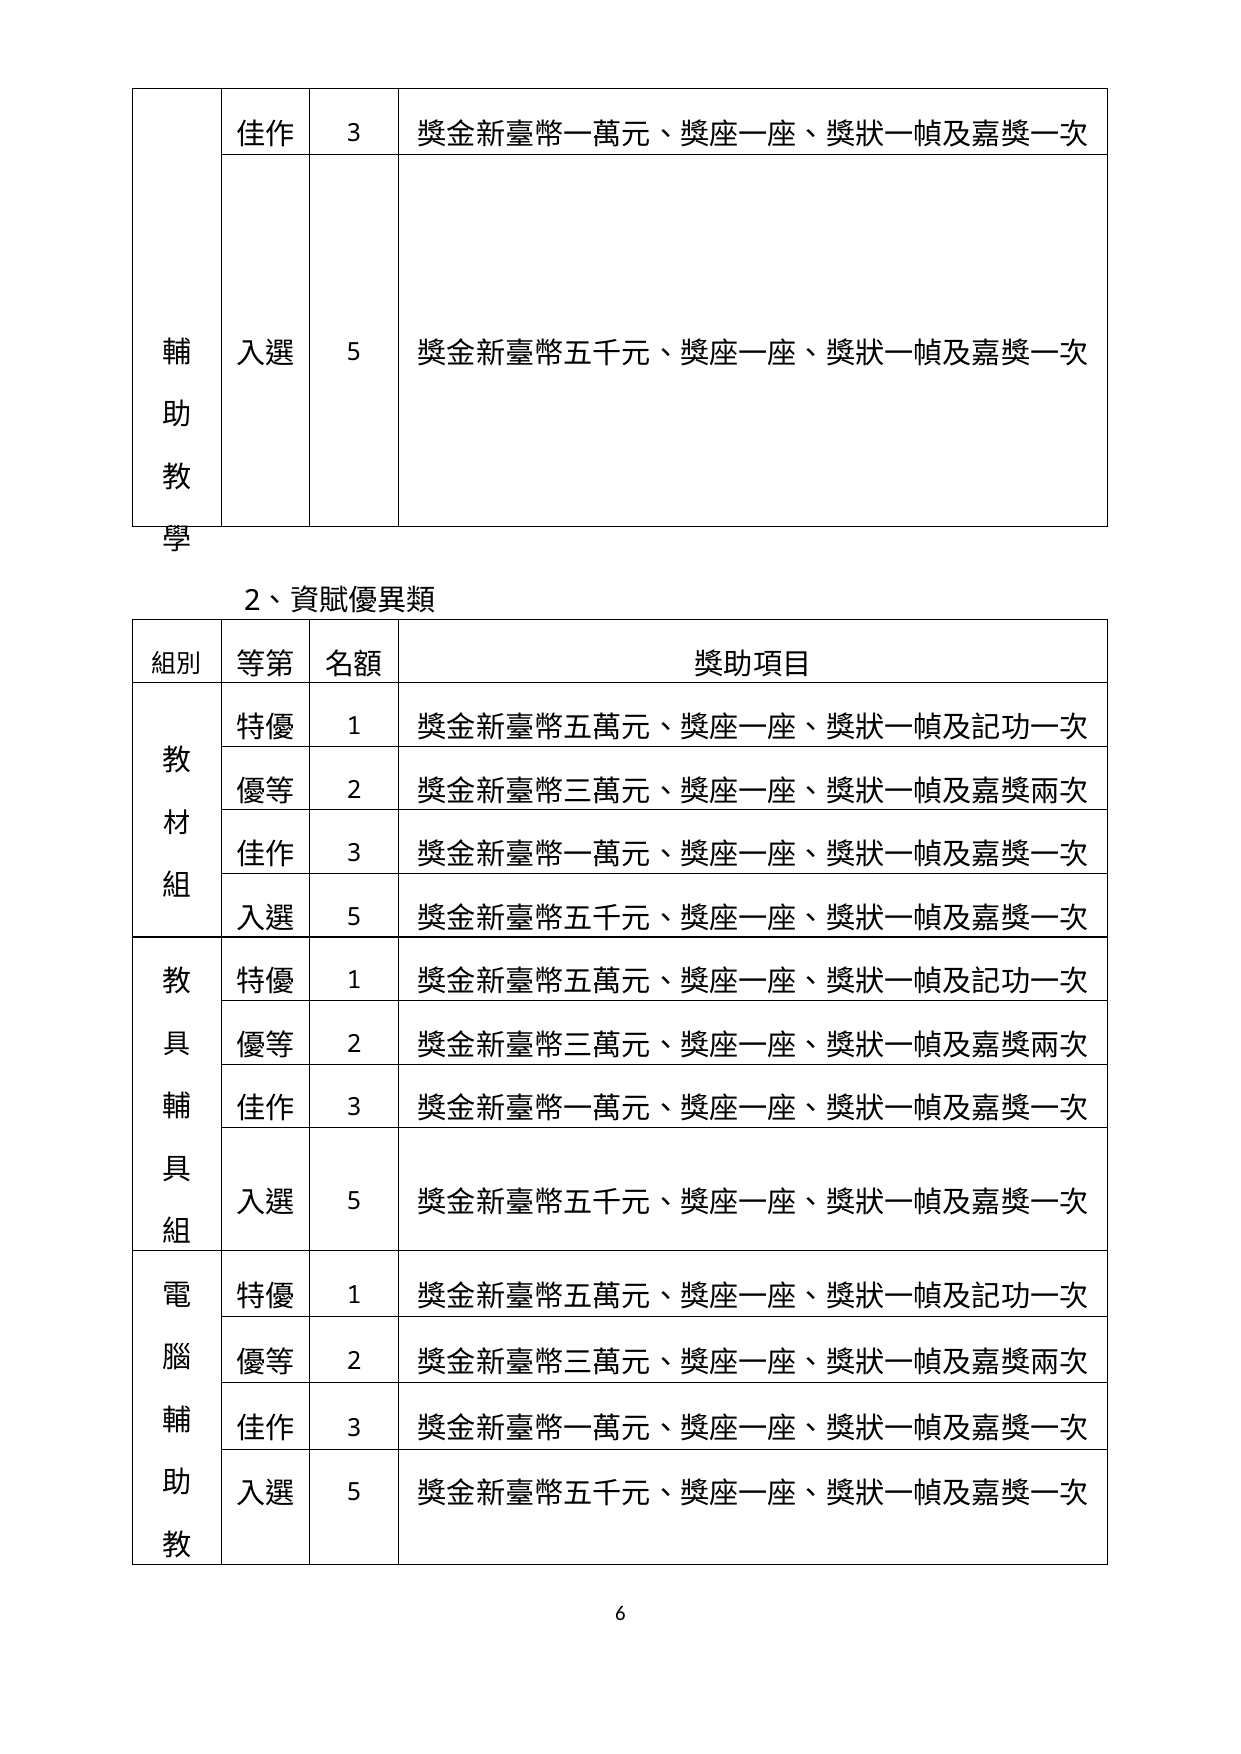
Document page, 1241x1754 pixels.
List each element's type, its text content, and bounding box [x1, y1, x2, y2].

table_cell 獎金新臺幣五千元、獎座一座、獎狀一幀及嘉獎一次 [399, 874, 1107, 936]
table_cell 特優 [222, 1251, 309, 1316]
table_cell 特優 [222, 683, 309, 746]
table_cell 獎金新臺幣五千元、獎座一座、獎狀一幀及嘉獎一次 [399, 1450, 1107, 1563]
table_cell 佳作 [222, 810, 309, 873]
table_cell 佳作 [222, 1383, 309, 1448]
table_cell 入選 [222, 874, 309, 936]
table_cell 入選 [222, 155, 309, 526]
table_cell 獎金新臺幣一萬元、獎座一座、獎狀一幀及嘉獎一次 [399, 1383, 1107, 1448]
table_cell 教 材 組 [133, 683, 221, 936]
table_cell 入選 [222, 1128, 309, 1250]
table_cell 2 [310, 1317, 398, 1382]
table_cell 獎金新臺幣三萬元、獎座一座、獎狀一幀及嘉獎兩次 [399, 747, 1107, 809]
table_cell 2 [310, 747, 398, 809]
table_cell 1 [310, 938, 398, 1000]
table_cell 優等 [222, 747, 309, 809]
table_header 等第 [222, 620, 309, 682]
table_header 名額 [310, 620, 398, 682]
table_cell 2 [310, 1001, 398, 1063]
table_cell 獎金新臺幣五千元、獎座一座、獎狀一幀及嘉獎一次 [399, 1128, 1107, 1250]
table_cell 獎金新臺幣五千元、獎座一座、獎狀一幀及嘉獎一次 [399, 155, 1107, 526]
table_cell 3 [310, 1065, 398, 1127]
table_cell 獎金新臺幣一萬元、獎座一座、獎狀一幀及嘉獎一次 [399, 89, 1107, 153]
table_cell 獎金新臺幣一萬元、獎座一座、獎狀一幀及嘉獎一次 [399, 810, 1107, 873]
table_cell 獎金新臺幣三萬元、獎座一座、獎狀一幀及嘉獎兩次 [399, 1001, 1107, 1063]
text 2、資賦優異類 [243, 556, 1122, 619]
table_cell 教 具 輔 具 組 [133, 938, 221, 1250]
table_cell 3 [310, 1383, 398, 1448]
table_cell 1 [310, 1251, 398, 1316]
table_cell 入選 [222, 1450, 309, 1563]
table_cell 獎金新臺幣五萬元、獎座一座、獎狀一幀及記功一次 [399, 1251, 1107, 1316]
table_cell 5 [310, 1128, 398, 1250]
table_cell 佳作 [222, 89, 309, 153]
table_cell 優等 [222, 1317, 309, 1382]
table_cell 獎金新臺幣五萬元、獎座一座、獎狀一幀及記功一次 [399, 683, 1107, 746]
table_cell 佳作 [222, 1065, 309, 1127]
table_header 獎助項目 [399, 620, 1107, 682]
table_cell 5 [310, 874, 398, 936]
table_cell 電 腦 輔 助 教 學 軟 體 組 [133, 1251, 221, 1563]
table_cell 優等 [222, 1001, 309, 1063]
table_cell 特優 [222, 938, 309, 1000]
table_cell 獎金新臺幣五萬元、獎座一座、獎狀一幀及記功一次 [399, 938, 1107, 1000]
table_cell 獎金新臺幣三萬元、獎座一座、獎狀一幀及嘉獎兩次 [399, 1317, 1107, 1382]
table_cell 電 腦 輔 助 教 學 軟 體 組 [133, 89, 221, 526]
table_cell 5 [310, 1450, 398, 1563]
table_header 組別 [133, 620, 221, 682]
table_cell 3 [310, 810, 398, 873]
table_cell 5 [310, 155, 398, 526]
table_cell 1 [310, 683, 398, 746]
table_cell 獎金新臺幣一萬元、獎座一座、獎狀一幀及嘉獎一次 [399, 1065, 1107, 1127]
table_cell 3 [310, 89, 398, 153]
